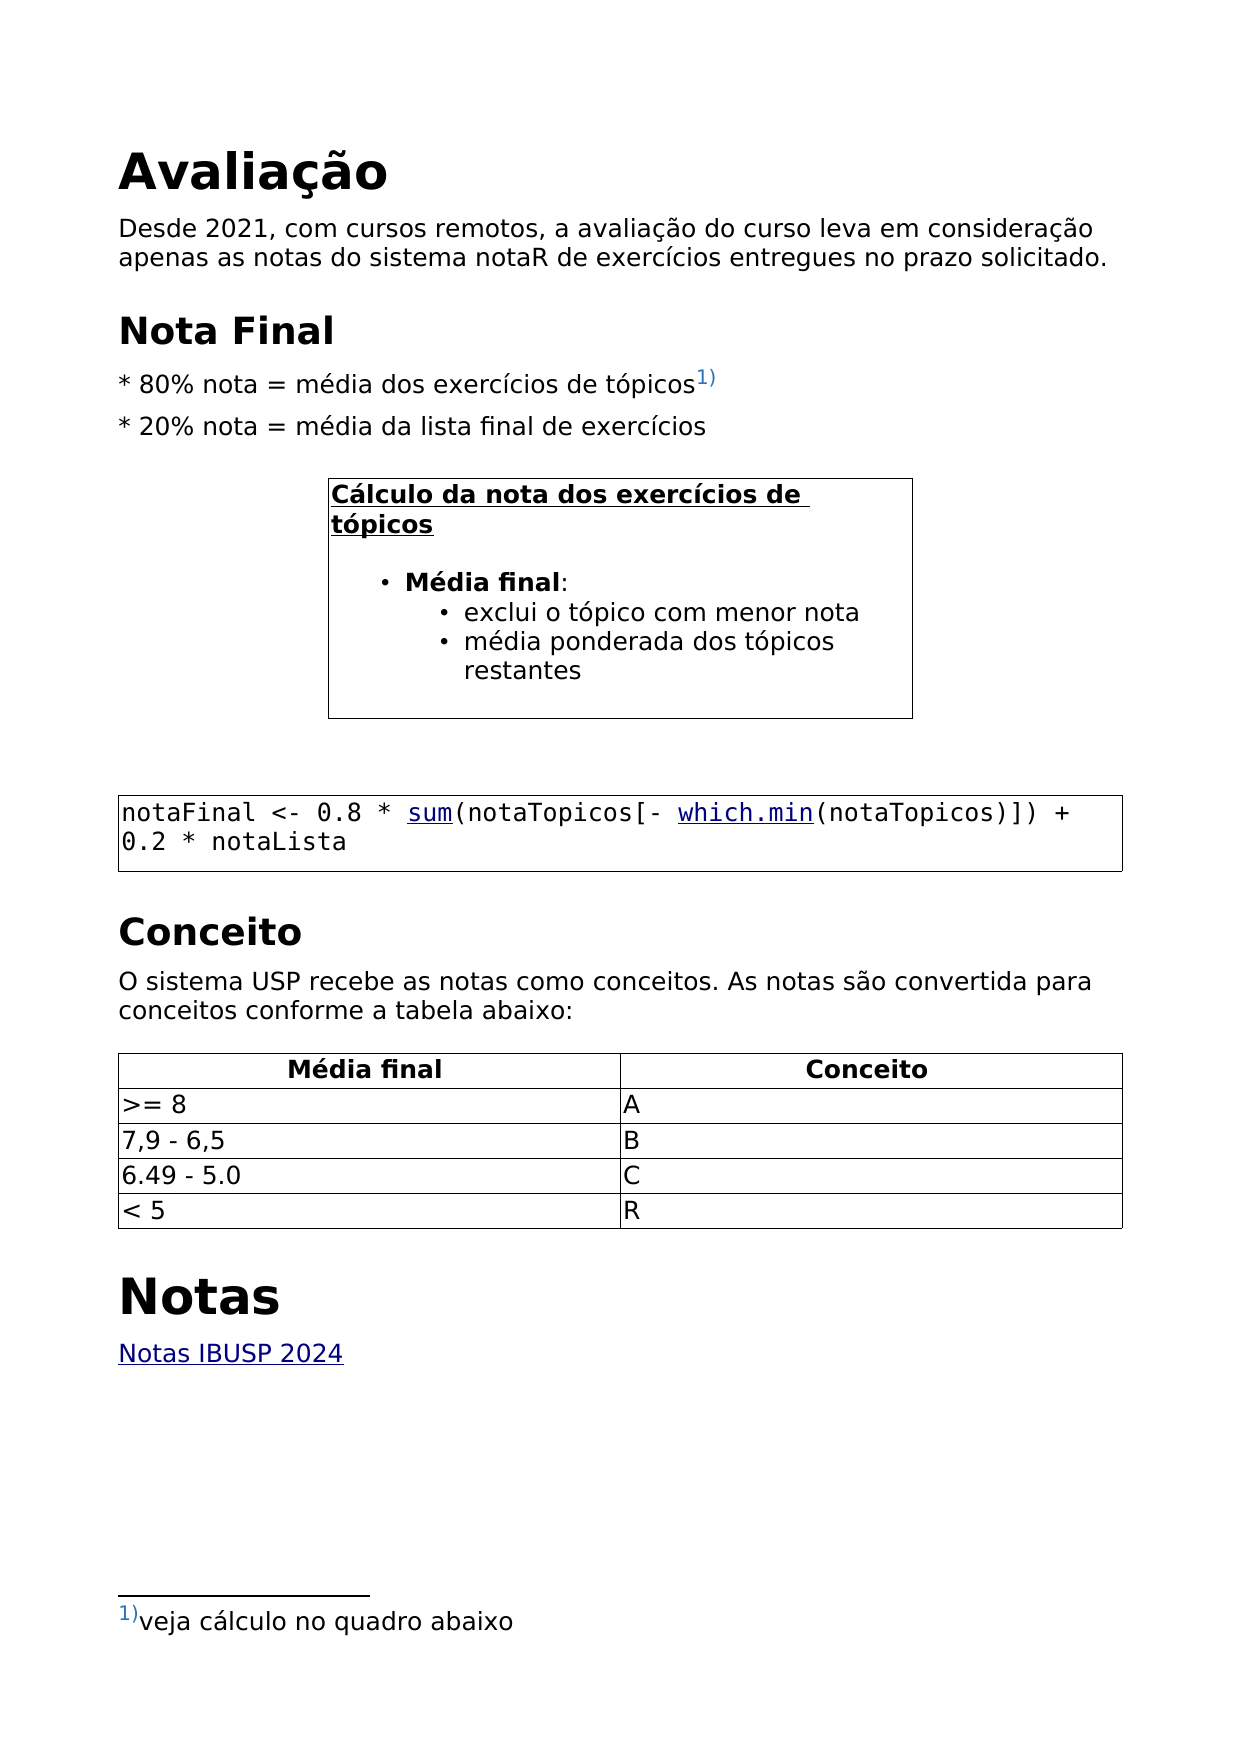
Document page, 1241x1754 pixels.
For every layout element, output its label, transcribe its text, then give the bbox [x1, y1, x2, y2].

table_header notaFinal <- 0.8 * sum(notaTopicos[- which.min(notaTopicos)]) + 0.2 * notaLista [119, 796, 1122, 871]
table_cell >= 8 [119, 1089, 620, 1123]
subtitle Notas [118, 1268, 1122, 1326]
subtitle Avaliação [118, 143, 1122, 201]
table_header Cálculo da nota dos exercícios de tópicos Média final: exclui o tópico com menor nota média ponderada dos tópicos restantes [329, 479, 912, 718]
table_cell 7,9 - 6,5 [119, 1124, 620, 1158]
table_header Média final [119, 1054, 620, 1088]
text O sistema USP recebe as notas como conceitos. As notas são convertida para conceitos conforme a tabela abaixo: [118, 967, 1122, 1025]
table_cell B [621, 1124, 1122, 1158]
subtitle Conceito [118, 911, 1122, 954]
text * 80% nota = média dos exercícios de tópicos [118, 366, 1122, 400]
table_cell R [621, 1194, 1122, 1228]
subtitle Nota Final [118, 310, 1122, 353]
table_cell C [621, 1159, 1122, 1193]
table_header Conceito [621, 1054, 1122, 1088]
text * 20% nota = média da lista final de exercícios [118, 412, 1122, 442]
table_cell A [621, 1089, 1122, 1123]
text Notas IBUSP 2024 [118, 1339, 1122, 1368]
table_cell < 5 [119, 1194, 620, 1228]
text veja cálculo no quadro abaixo [118, 1602, 1122, 1636]
text Desde 2021, com cursos remotos, a avaliação do curso leva em consideração apenas as notas do sistema notaR de exercícios entregues no prazo solicitado. [118, 214, 1122, 272]
table_cell 6.49 - 5.0 [119, 1159, 620, 1193]
